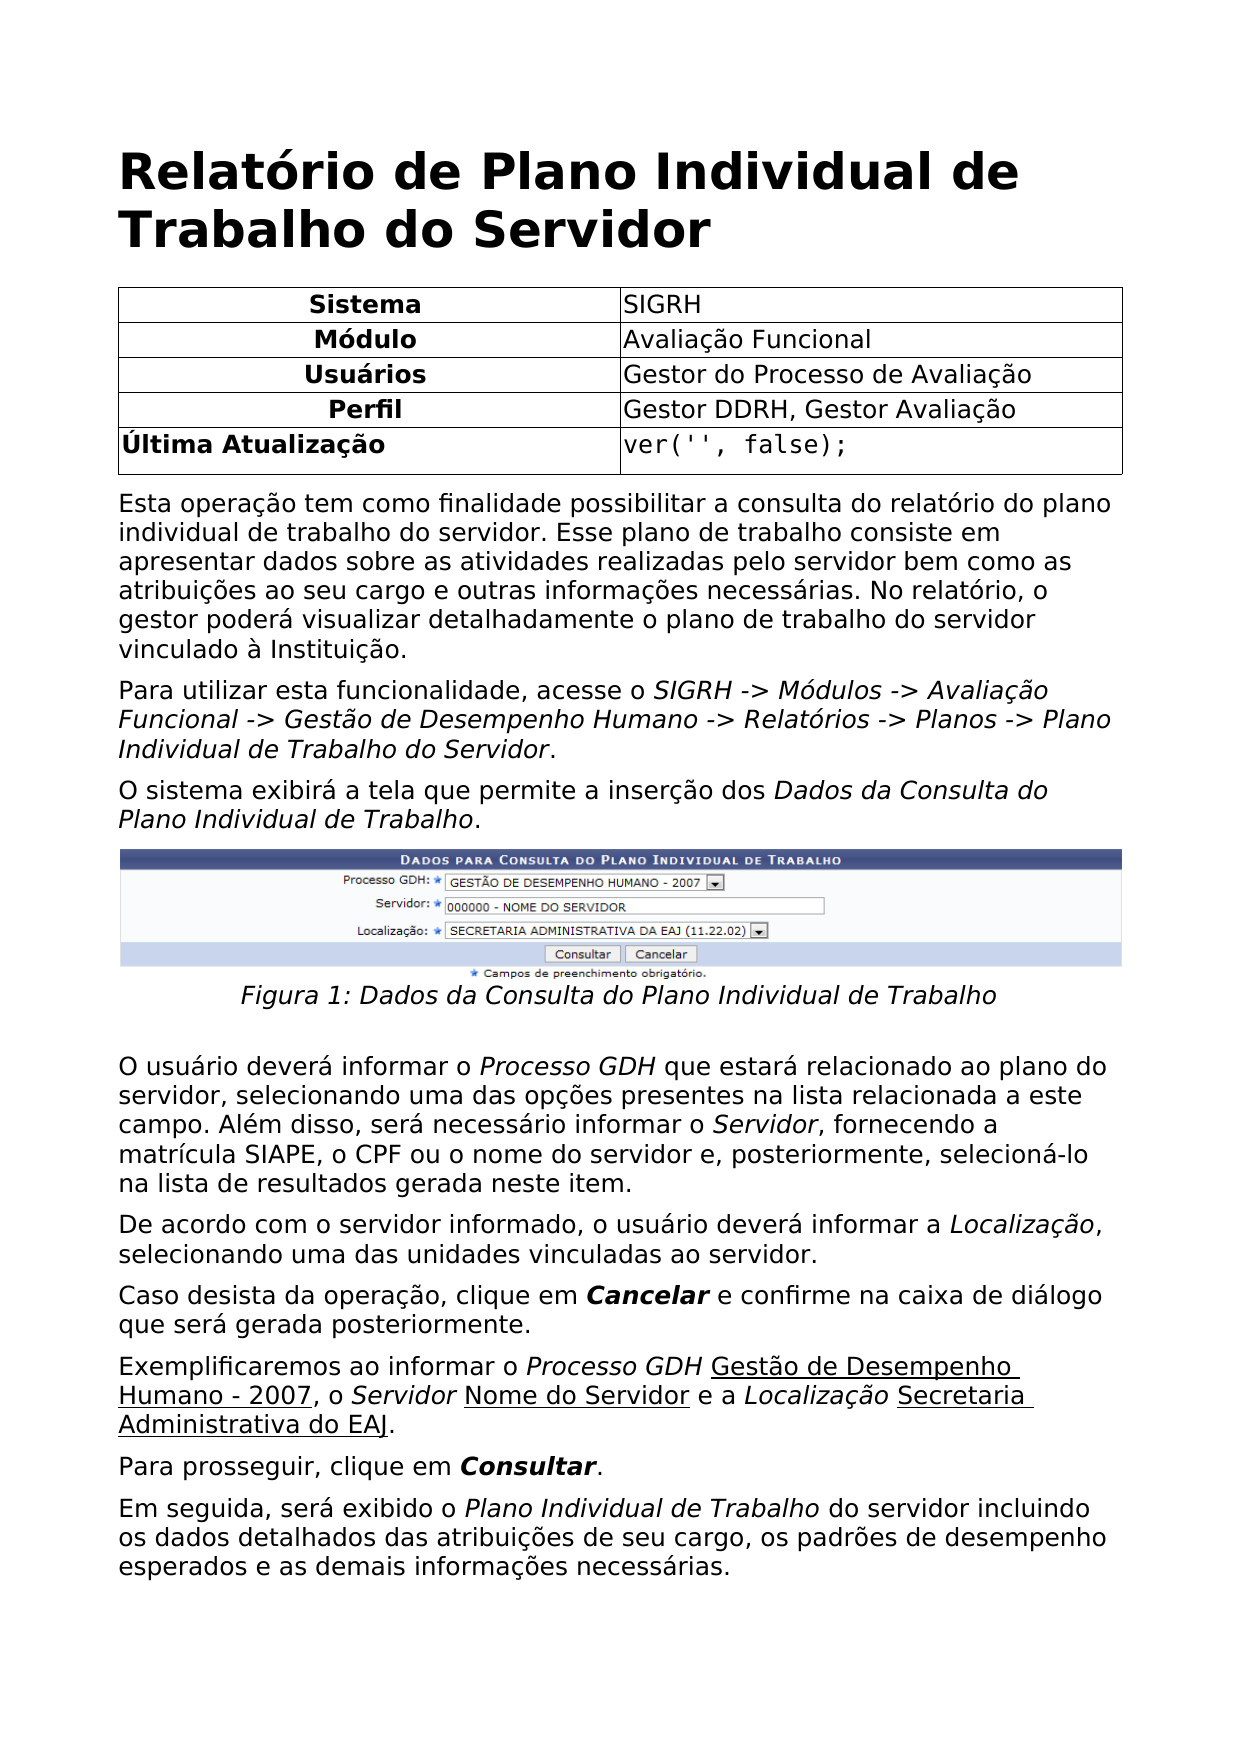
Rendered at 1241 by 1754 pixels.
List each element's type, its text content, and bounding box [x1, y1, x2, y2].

text Caso desista da operação, clique em Cancelar e confirme na caixa de diálogo que será gerada posteriormente. [118, 1282, 1122, 1340]
text Para prosseguir, clique em Consultar. [118, 1452, 1122, 1482]
text Esta operação tem como finalidade possibilitar a consulta do relatório do plano individual de trabalho do servidor. Esse plano de trabalho consiste em apresentar dados sobre as atividades realizadas pelo servidor bem como as atribuições ao seu cargo e outras informações necessárias. No relatório, o gestor poderá visualizar detalhadamente o plano de trabalho do servidor vinculado à Instituição. [118, 489, 1122, 664]
table_header Sistema [119, 288, 620, 322]
table_header SIGRH [621, 288, 1122, 322]
text Para utilizar esta funcionalidade, acesse o SIGRH -> Módulos -> Avaliação Funcional -> Gestão de Desempenho Humano -> Relatórios -> Planos -> Plano Individual de Trabalho do Servidor. [118, 677, 1122, 764]
text O usuário deverá informar o Processo GDH que estará relacionado ao plano do servidor, selecionando uma das opções presentes na lista relacionada a este campo. Além disso, será necessário informar o Servidor, fornecendo a matrícula SIAPE, o CPF ou o nome do servidor e, posteriormente, selecioná-lo na lista de resultados gerada neste item. [118, 1052, 1122, 1198]
table_cell ver('', false); [621, 428, 1122, 474]
text Figura 1: Dados da Consulta do Plano Individual de Trabalho [118, 982, 1122, 1011]
table_cell Avaliação Funcional [621, 323, 1122, 357]
text Exemplificaremos ao informar o Processo GDH Gestão de Desempenho Humano - 2007, o Servidor Nome do Servidor e a Localização Secretaria Administrativa do EAJ. [118, 1352, 1122, 1440]
table_cell Perfil [119, 393, 620, 427]
table_cell Gestor DDRH, Gestor Avaliação [621, 393, 1122, 427]
text O sistema exibirá a tela que permite a inserção dos Dados da Consulta do Plano Individual de Trabalho. [118, 777, 1122, 835]
table_cell Módulo [119, 323, 620, 357]
table_cell Última Atualização [119, 428, 620, 474]
table_cell Gestor do Processo de Avaliação [621, 358, 1122, 392]
table_cell Usuários [119, 358, 620, 392]
text Em seguida, será exibido o Plano Individual de Trabalho do servidor incluindo os dados detalhados das atribuições de seu cargo, os padrões de desempenho esperados e as demais informações necessárias. [118, 1494, 1122, 1582]
picture [118, 847, 1123, 982]
text De acordo com o servidor informado, o usuário deverá informar a Localização, selecionando uma das unidades vinculadas ao servidor. [118, 1211, 1122, 1269]
subtitle Relatório de Plano Individual de Trabalho do Servidor [118, 143, 1122, 259]
